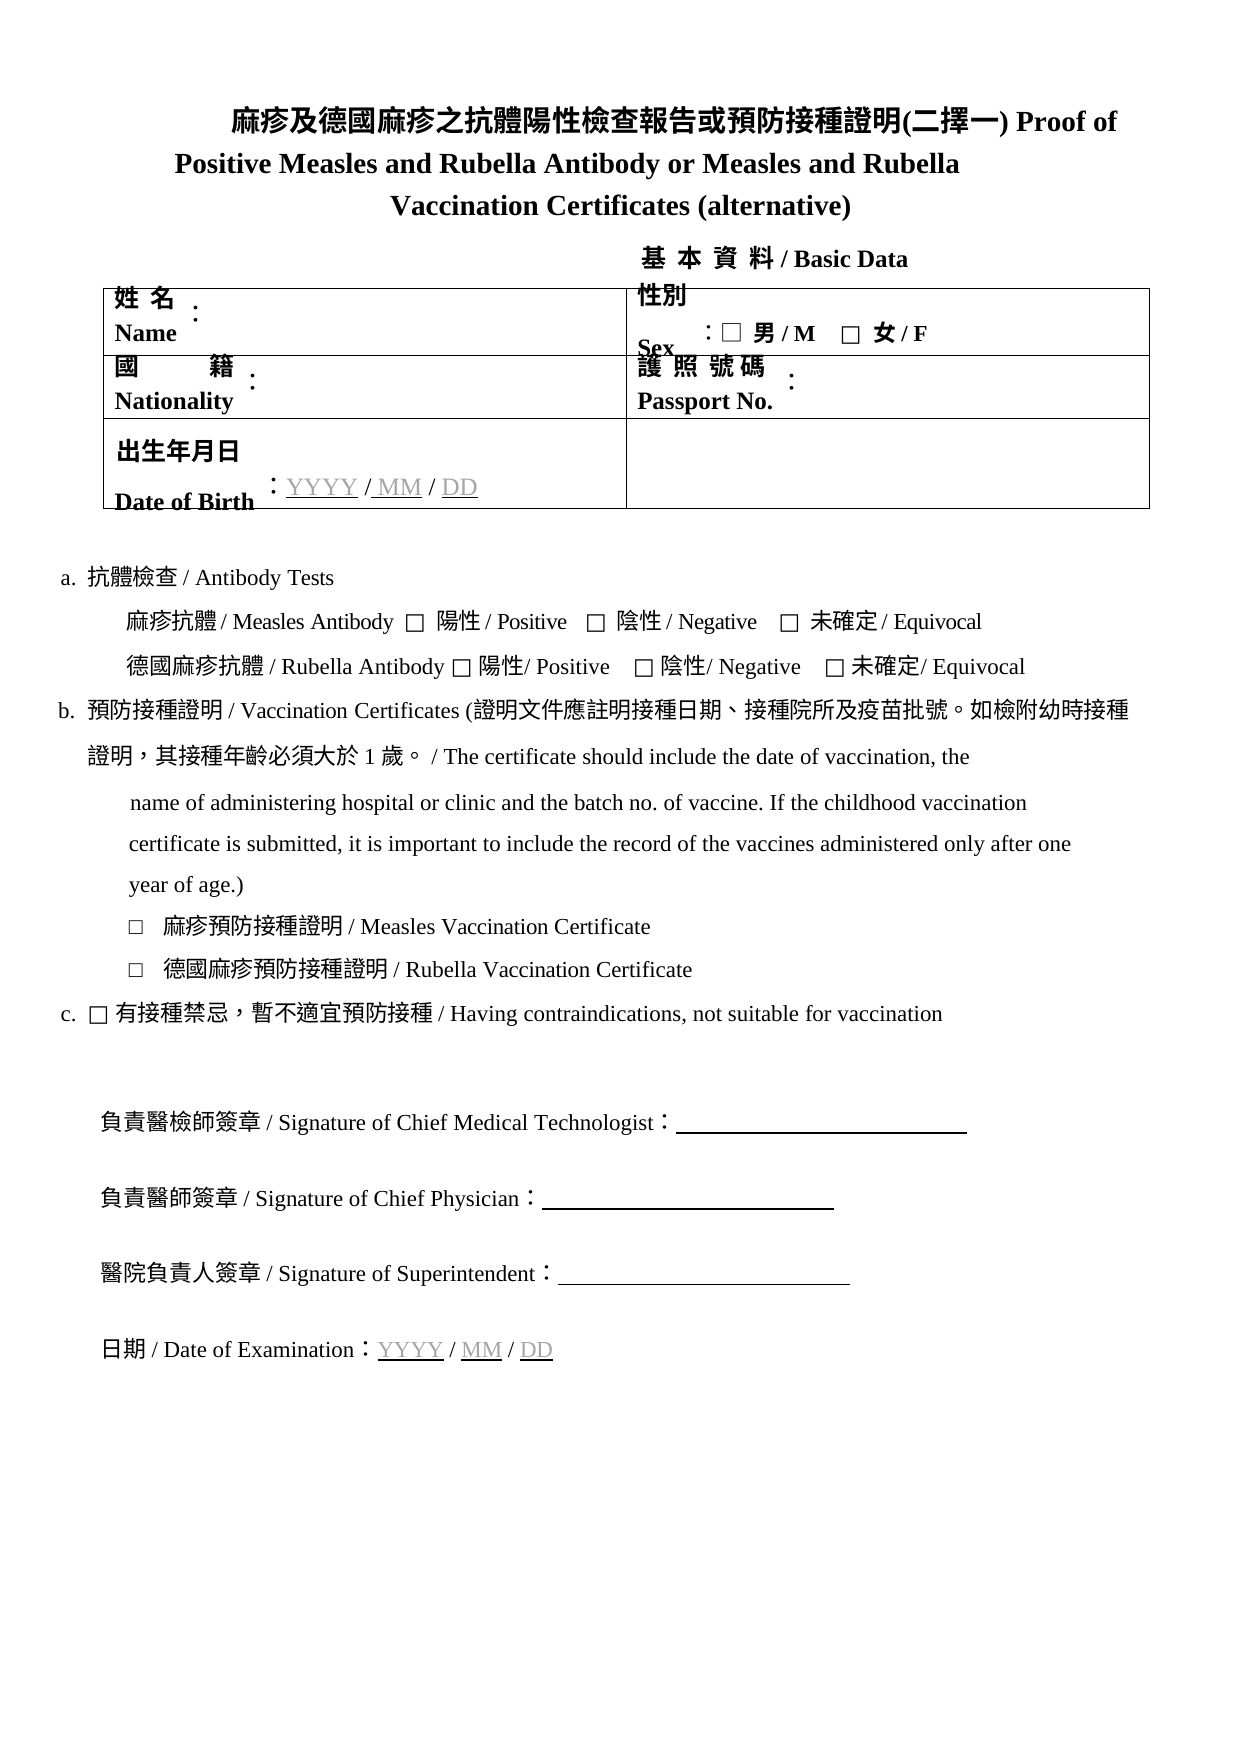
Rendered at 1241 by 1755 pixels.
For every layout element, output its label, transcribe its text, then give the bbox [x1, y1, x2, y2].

subtitle 基 本 資 料 / Basic Data [387, 238, 1161, 274]
text name of administering hospital or clinic and the batch no. of vaccine. If the childhood vaccination certificate is submitted, it is important to include the record of the vaccines administered only after one year of age.) [128, 788, 1074, 898]
table_cell [627, 419, 1149, 508]
list 德國麻疹預防接種證明 / Rubella Vaccination Certificate [128, 951, 1161, 984]
text 負責醫檢師簽章 / Signature of Chief Medical Technologist： [100, 1104, 1161, 1137]
table_cell 出生年月日 Date of Birth ：YYYY / MM / DD [104, 419, 626, 508]
text 日期 / Date of Examination：YYYY / MM / DD [100, 1331, 1161, 1364]
text 醫院負責人簽章 / Signature of Superintendent： [100, 1255, 1161, 1288]
text Vaccination Certificates (alternative) [387, 188, 853, 221]
text 麻疹抗體/ Measles Antibody □ 陽性/ Positive □ 陰性/ Negative □ 未確定/ Equivocal [126, 603, 1161, 636]
list 麻疹預防接種證明 / Measles Vaccination Certificate [128, 913, 1161, 939]
subtitle 麻疹及德國麻疹之抗體陽性檢查報告或預防接種證明(二擇一) Proof of Positive Measles and Rubella Antibody or Measles and Rubella [174, 99, 1161, 182]
table_cell 國 籍 Nationality ： [104, 356, 626, 418]
table_header 姓 名 Name ： [104, 289, 626, 355]
table_cell 護 照 號 碼 Passport No. ： [627, 356, 1149, 418]
list 預防接種證明 / Vaccination Certificates (證明文件應註明接種日期、接種院所及疫苗批號。如檢附幼時接種證明，其接種年齡必須大於 1 歲。 / The certificate should include the date of vaccination, the [58, 692, 1133, 771]
list □ 有接種禁忌，暫不適宜預防接種 / Having contraindications, not suitable for vaccination [60, 995, 1161, 1028]
list 抗體檢查 / Antibody Tests [60, 559, 1161, 592]
text 德國麻疹抗體 / Rubella Antibody □ 陽性/ Positive □ 陰性/ Negative □ 未確定/ Equivocal [126, 648, 1161, 681]
table_header 性別 Sex ：□ 男 / M □ 女 / F [627, 289, 1149, 355]
text 負責醫師簽章 / Signature of Chief Physician： [100, 1179, 1161, 1213]
